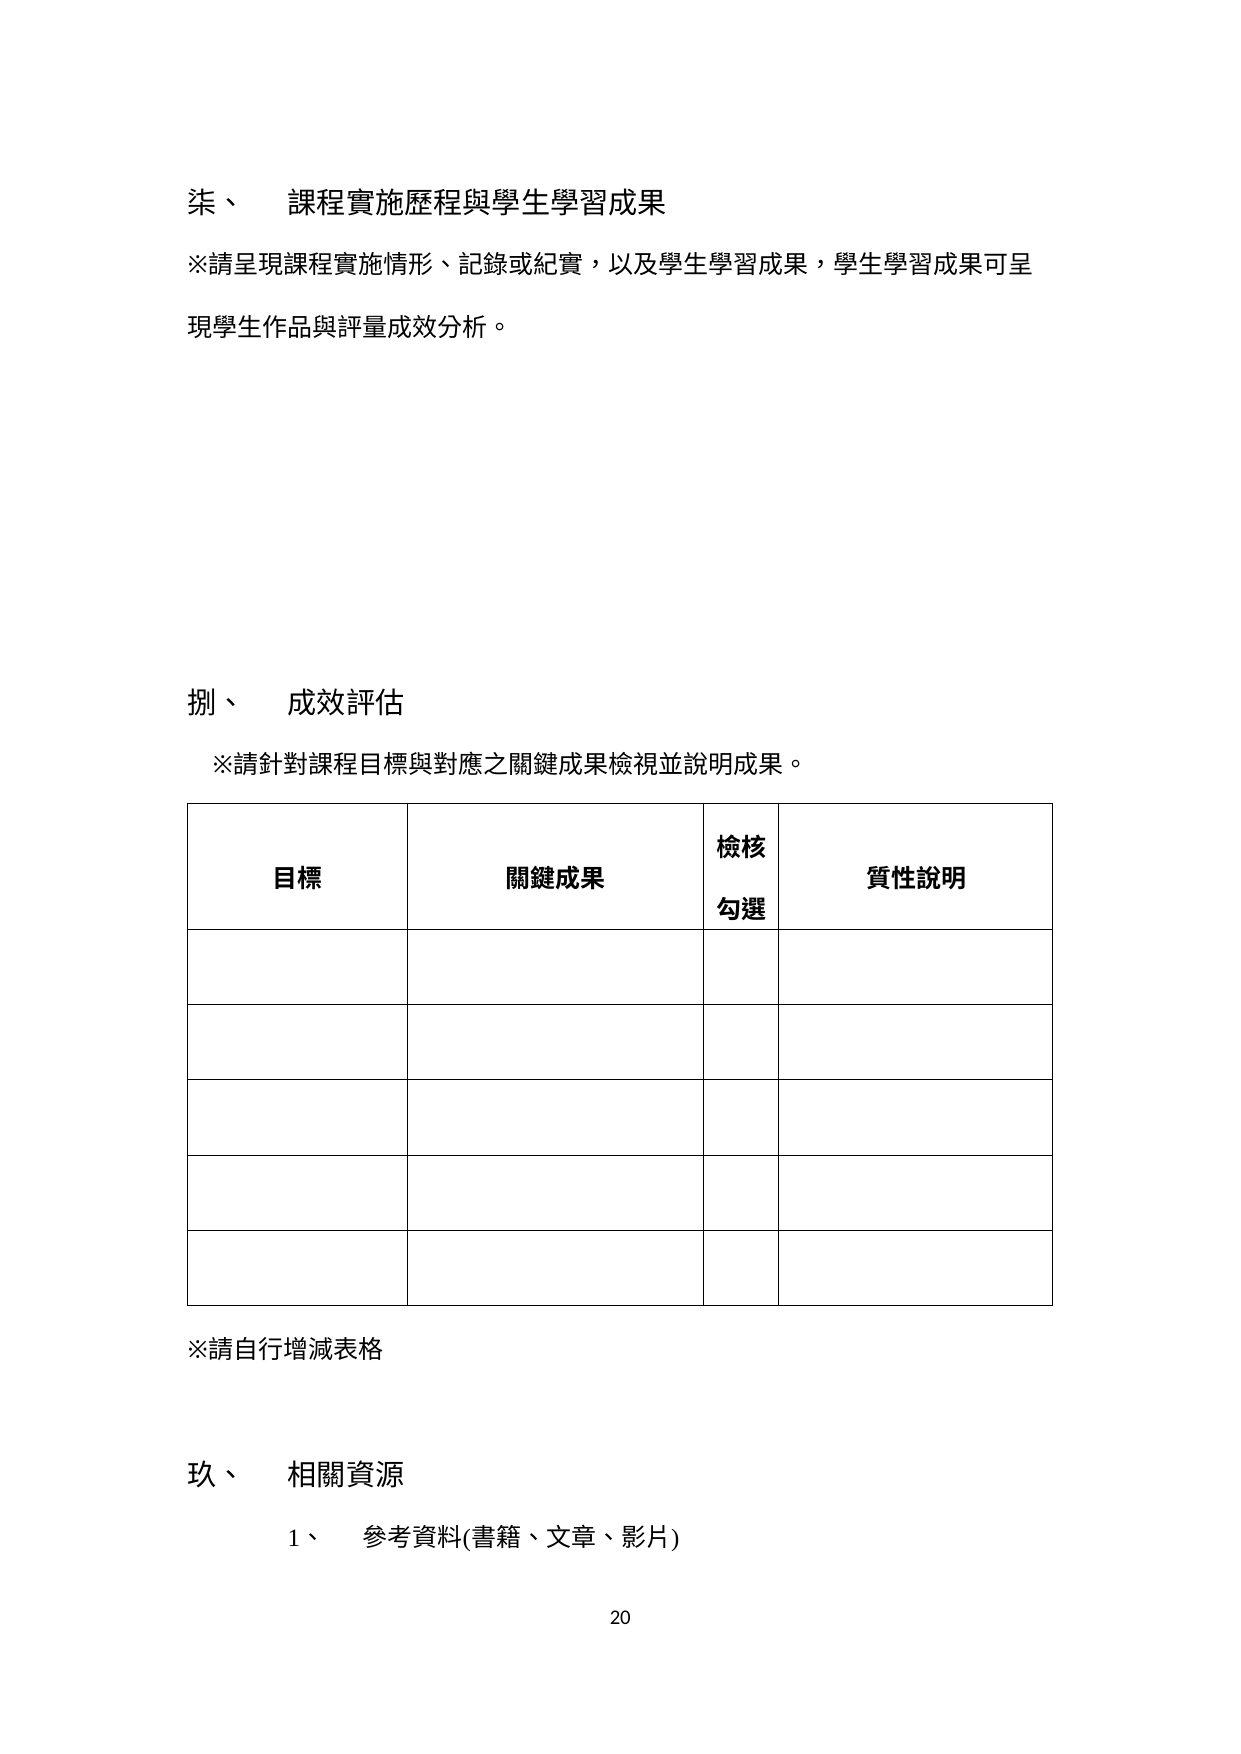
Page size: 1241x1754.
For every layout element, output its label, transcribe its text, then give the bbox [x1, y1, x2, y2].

table_cell [779, 930, 1052, 1004]
table_header 質性說明 [779, 804, 1052, 928]
table_cell [408, 930, 703, 1004]
text ※請呈現課程實施情形、記錄或紀實，以及學生學習成果，學生學習成果可呈現學生作品與評量成效分析。 [187, 221, 1053, 346]
list 課程實施歷程與學生學習成果 [187, 159, 1053, 221]
table_cell [704, 1080, 778, 1154]
table_header 目標 [188, 804, 407, 928]
table_cell [188, 1156, 407, 1230]
table_cell [704, 1156, 778, 1230]
table_cell [188, 1080, 407, 1154]
list 相關資源 [187, 1431, 1053, 1494]
table_header 檢核勾選 [704, 804, 778, 928]
table_cell [188, 1231, 407, 1305]
table_cell [704, 1231, 778, 1305]
table_cell [779, 1005, 1052, 1079]
table_header 關鍵成果 [408, 804, 703, 928]
table_cell [704, 930, 778, 1004]
text ※請自行增減表格 [187, 1306, 1053, 1369]
table_cell [188, 930, 407, 1004]
table_cell [408, 1005, 703, 1079]
table_cell [408, 1231, 703, 1305]
table_cell [779, 1156, 1052, 1230]
table_cell [408, 1080, 703, 1154]
table_cell [779, 1080, 1052, 1154]
table_cell [779, 1231, 1052, 1305]
list 成效評估 [187, 659, 1053, 721]
table_cell [704, 1005, 778, 1079]
table_cell [408, 1156, 703, 1230]
table_cell [188, 1005, 407, 1079]
text ※請針對課程目標與對應之關鍵成果檢視並說明成果。 [212, 721, 1053, 784]
list 參考資料(書籍、文章、影片) [287, 1494, 1053, 1556]
